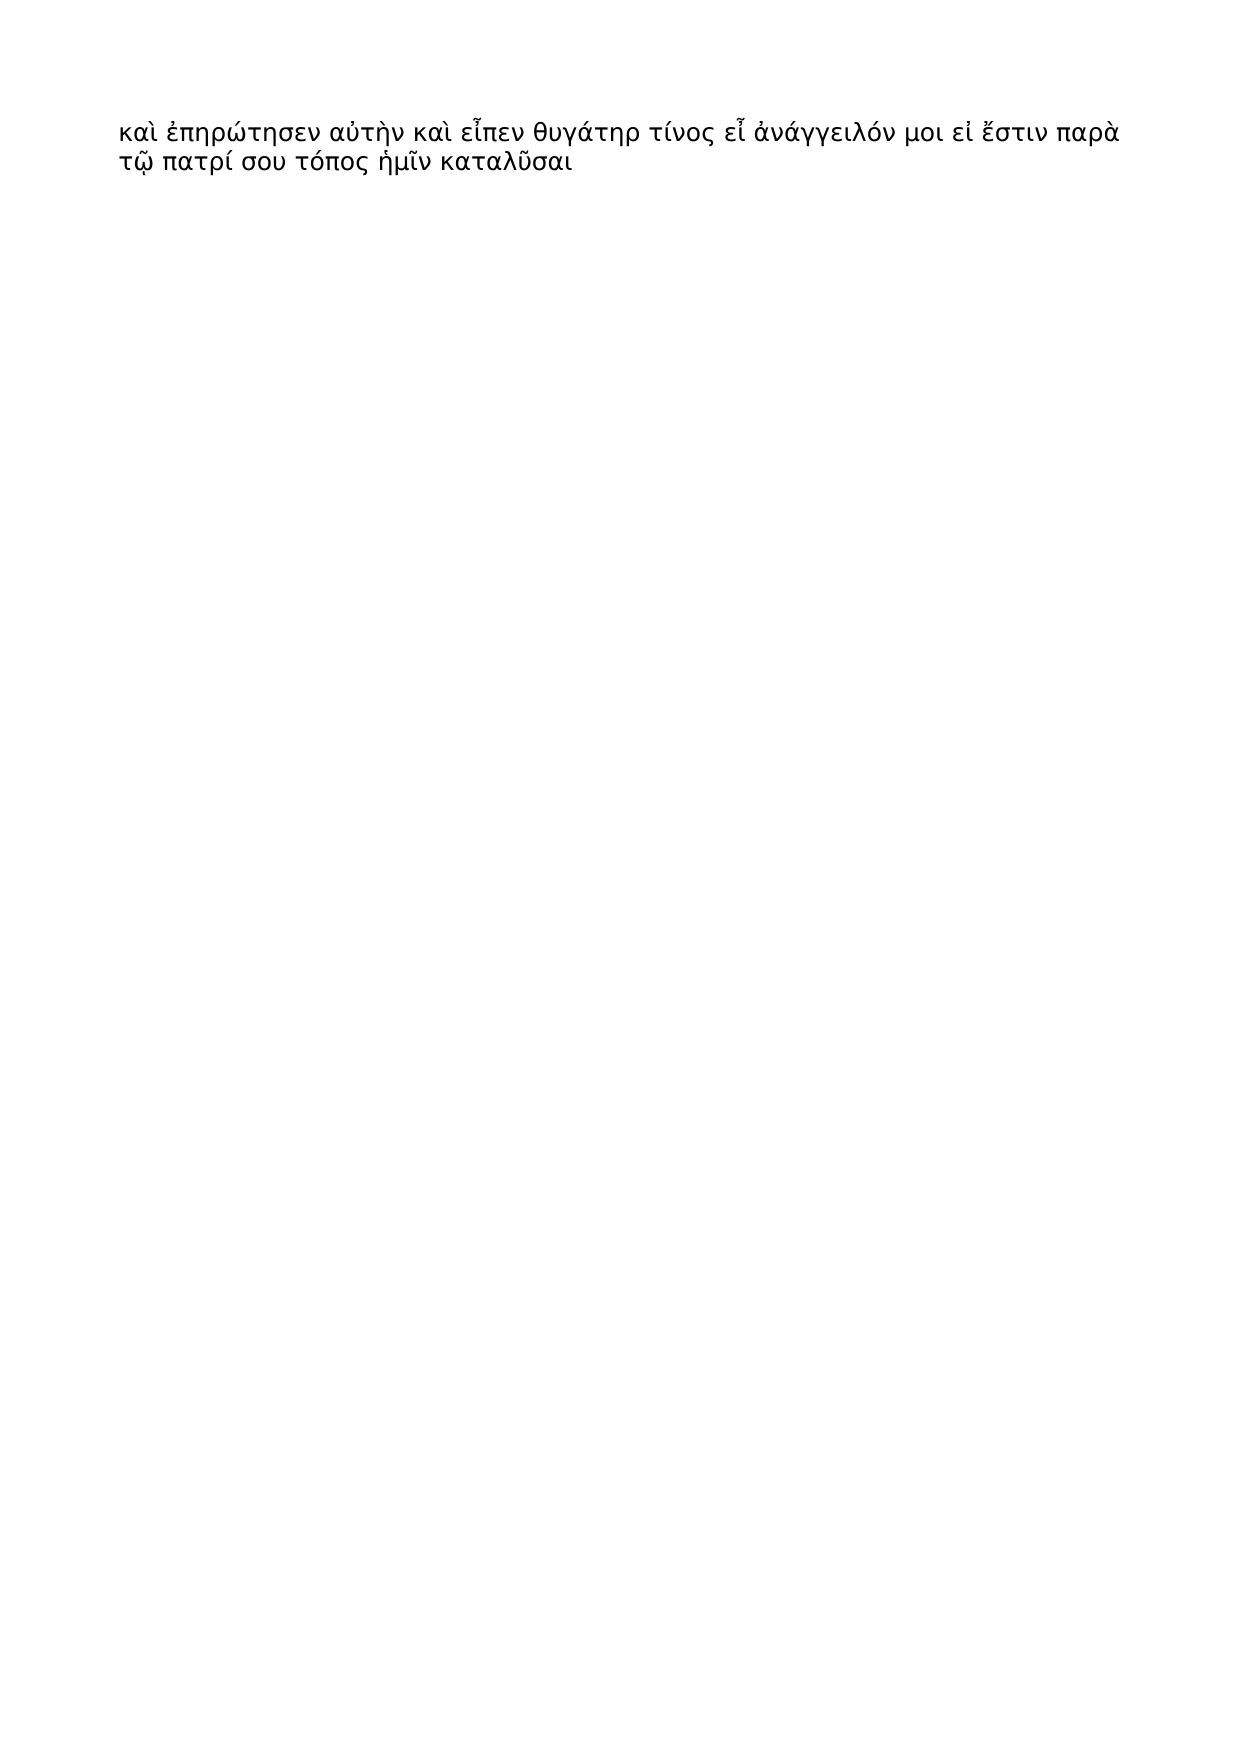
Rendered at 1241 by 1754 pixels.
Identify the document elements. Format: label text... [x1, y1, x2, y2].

text καὶ ἐπηρώτησεν αὐτὴν καὶ εἶπεν θυγάτηρ τίνος εἶ ἀνάγγειλόν μοι εἰ ἔστιν παρὰ τῷ πατρί σου τόπος ἡμῖν καταλῦσαι [118, 118, 1122, 176]
